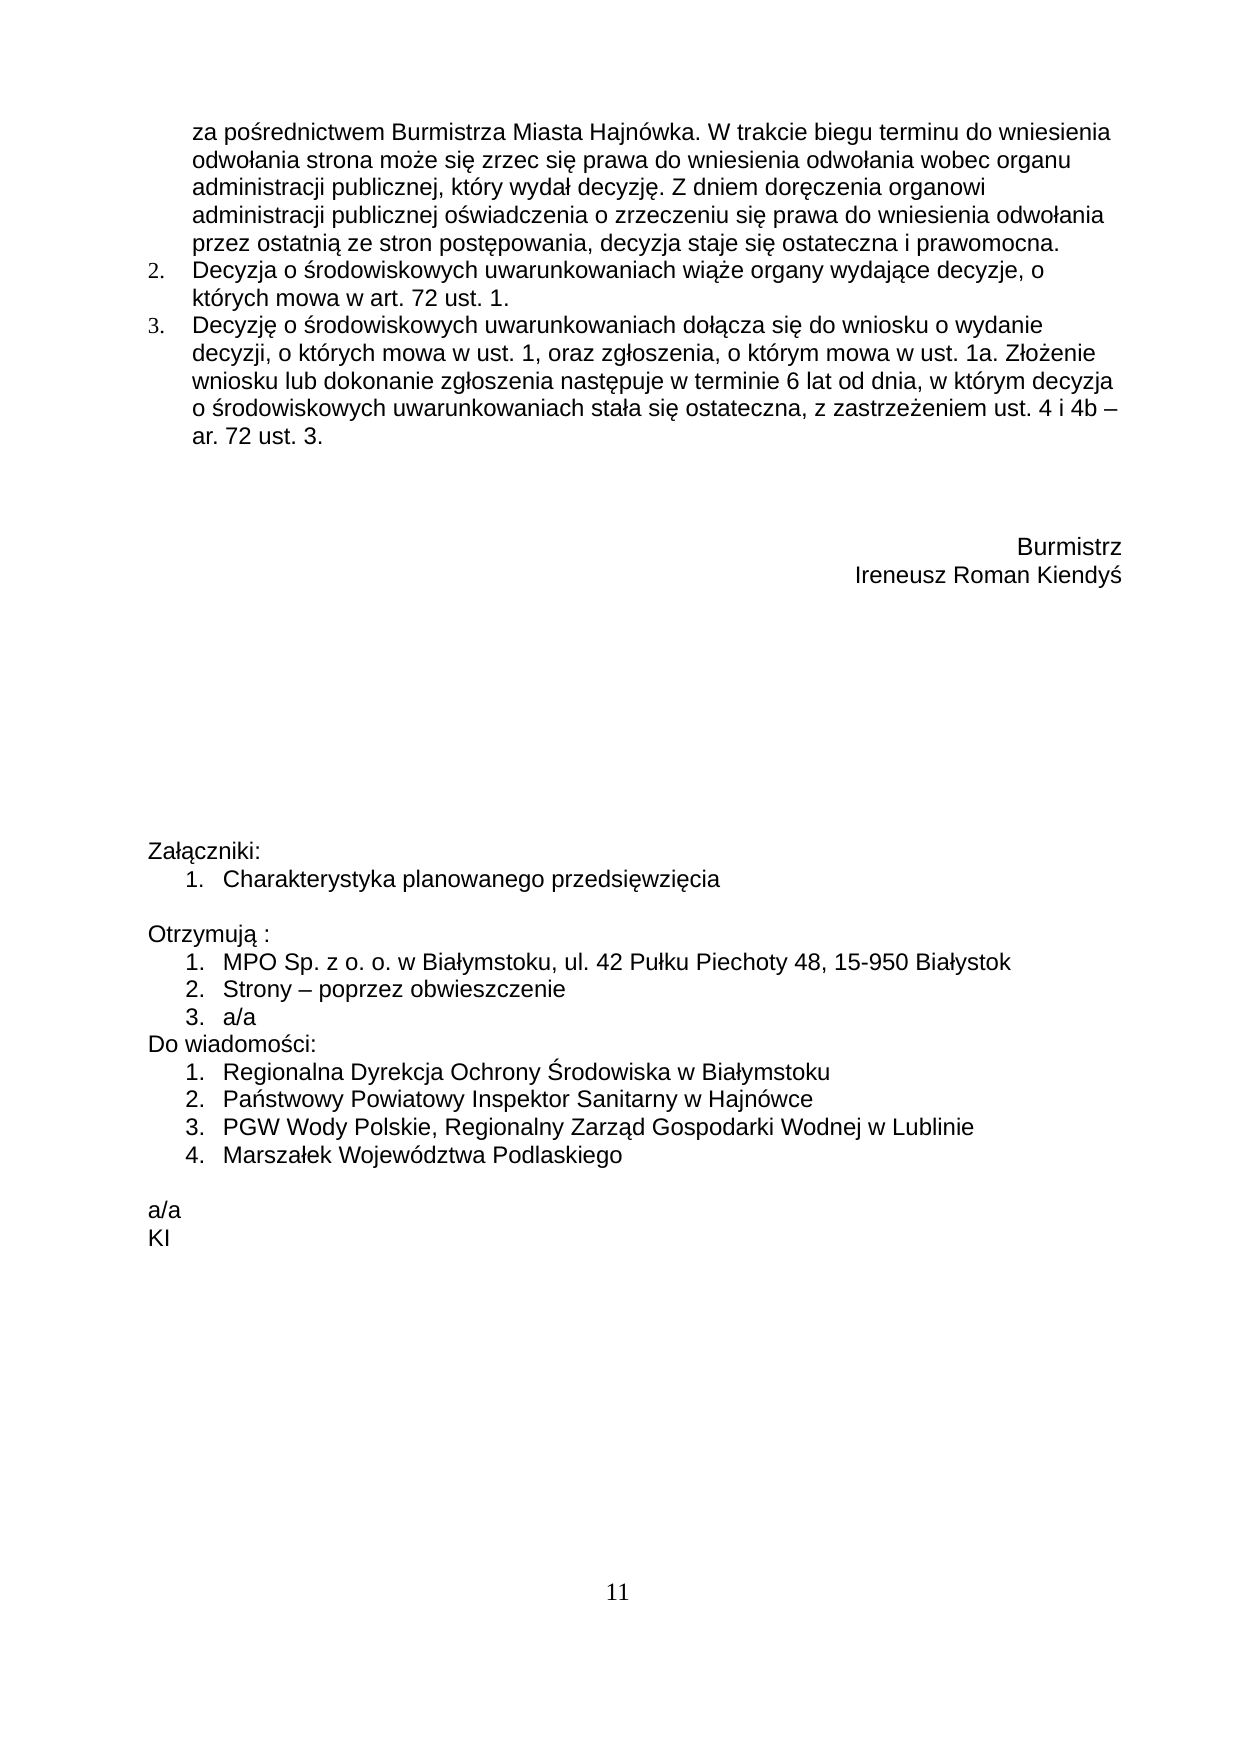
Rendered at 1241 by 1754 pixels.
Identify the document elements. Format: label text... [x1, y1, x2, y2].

list Charakterystyka planowanego przedsięwzięcia [185, 864, 1122, 892]
list Decyzję o środowiskowych uwarunkowaniach dołącza się do wniosku o wydanie decyzji, o których mowa w ust. 1, oraz zgłoszenia, o którym mowa w ust. 1a. Złożenie wniosku lub dokonanie zgłoszenia następuje w terminie 6 lat od dnia, w którym decyzja o środowiskowych uwarunkowaniach stała się ostateczna, z zastrzeżeniem ust. 4 i 4b – ar. 72 ust. 3. [148, 311, 1122, 449]
list Państwowy Powiatowy Inspektor Sanitarny w Hajnówce [185, 1085, 1122, 1113]
list PGW Wody Polskie, Regionalny Zarząd Gospodarki Wodnej w Lublinie [185, 1113, 1122, 1141]
text Do wiadomości: [148, 1030, 1122, 1058]
list Strony – poprzez obwieszczenie [185, 975, 1122, 1003]
text Załączniki: [148, 837, 1122, 864]
list za pośrednictwem Burmistrza Miasta Hajnówka. W trakcie biegu terminu do wniesienia odwołania strona może się zrzec się prawa do wniesienia odwołania wobec organu administracji publicznej, który wydał decyzję. Z dniem doręczenia organowi administracji publicznej oświadczenia o zrzeczeniu się prawa do wniesienia odwołania przez ostatnią ze stron postępowania, decyzja staje się ostateczna i prawomocna. [148, 118, 1122, 256]
text Burmistrz [148, 532, 1122, 561]
list a/a [185, 1003, 1122, 1030]
text KI [148, 1223, 1122, 1251]
text Otrzymują : [148, 920, 1122, 947]
list MPO Sp. z o. o. w Białymstoku, ul. 42 Pułku Piechoty 48, 15-950 Białystok [185, 947, 1122, 975]
list Decyzja o środowiskowych uwarunkowaniach wiąże organy wydające decyzje, o których mowa w art. 72 ust. 1. [148, 256, 1122, 311]
list Regionalna Dyrekcja Ochrony Środowiska w Białymstoku [185, 1058, 1122, 1085]
text a/a [148, 1196, 1122, 1223]
list Marszałek Województwa Podlaskiego [185, 1141, 1122, 1168]
text Ireneusz Roman Kiendyś [148, 561, 1122, 588]
